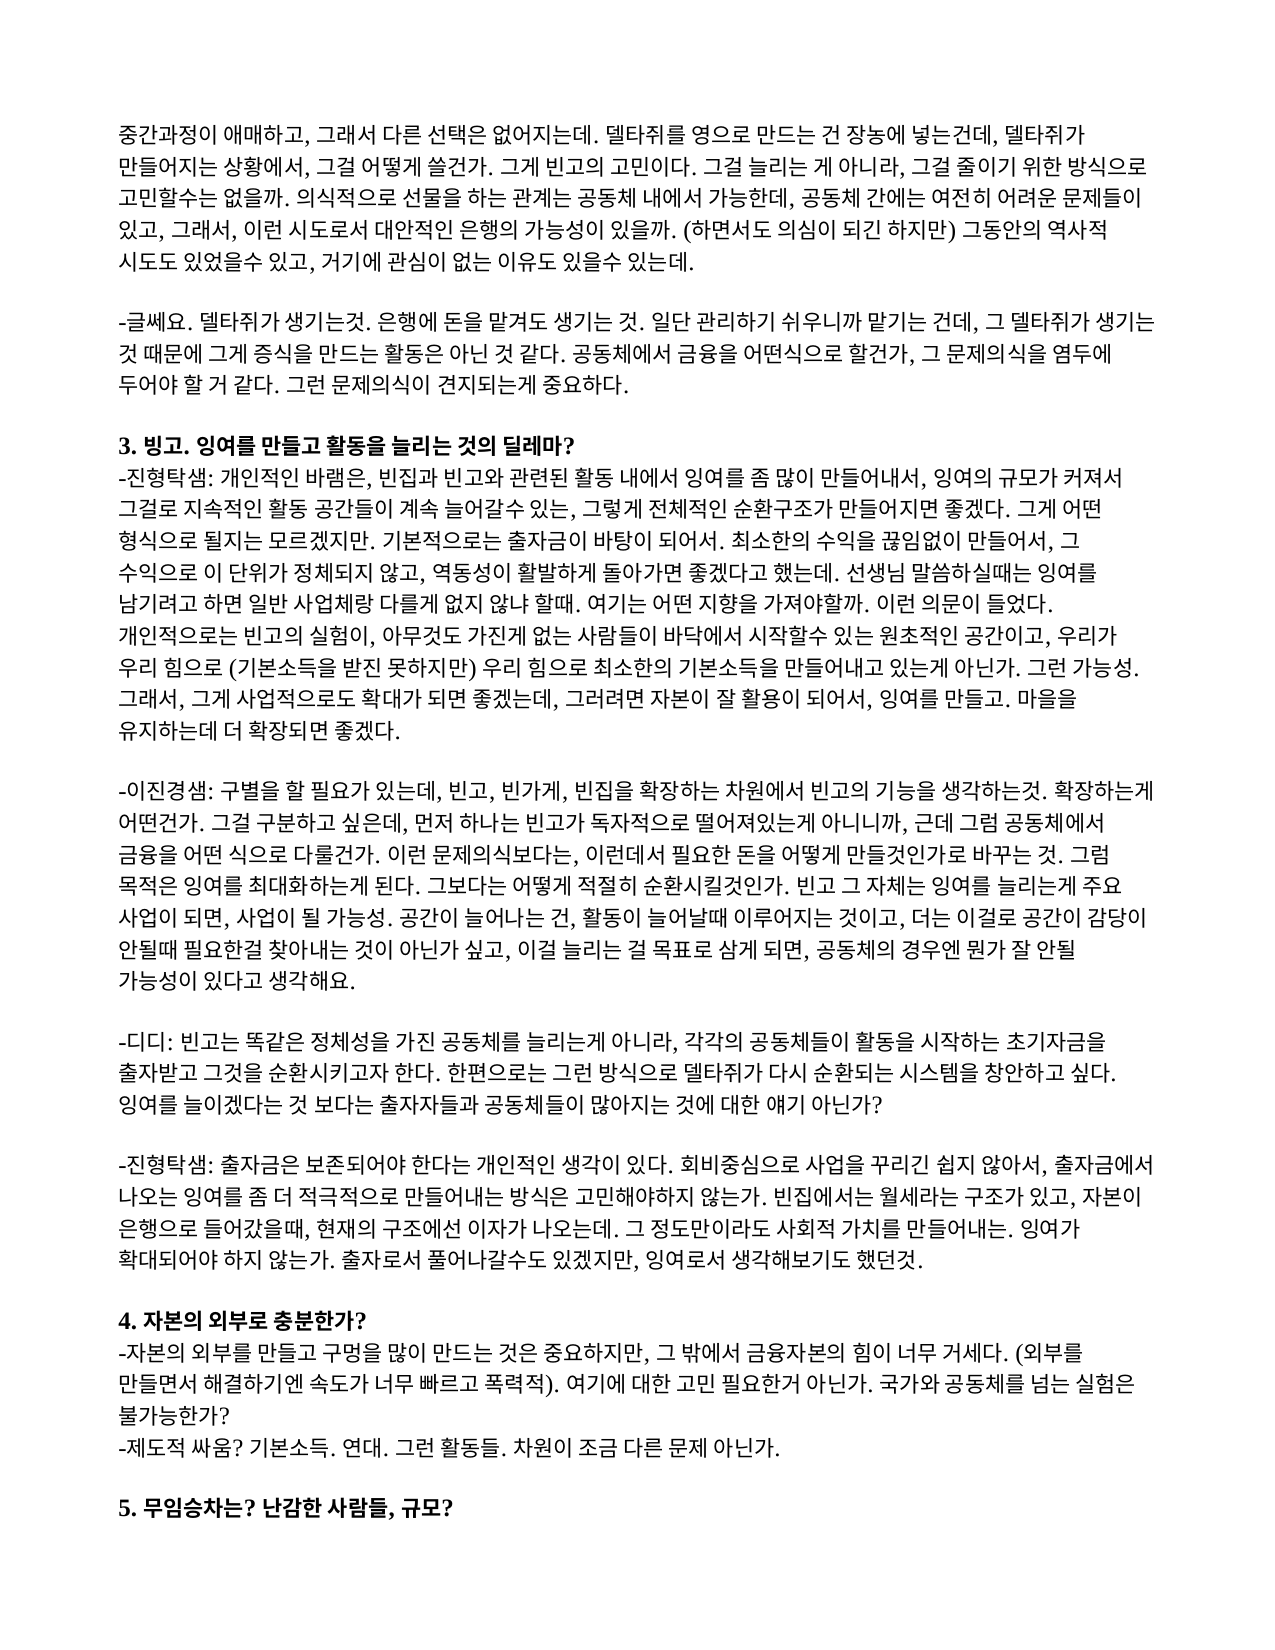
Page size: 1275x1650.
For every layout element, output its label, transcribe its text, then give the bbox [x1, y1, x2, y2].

text 4. 자본의 외부로 충분한가? [118, 1304, 1157, 1336]
text 5. 무임승차는? 난감한 사람들, 규모? [118, 1491, 1157, 1523]
text -자본의 외부를 만들고 구멍을 많이 만드는 것은 중요하지만, 그 밖에서 금융자본의 힘이 너무 거세다. (외부를 만들면서 해결하기엔 속도가 너무 빠르고 폭력적). 여기에 대한 고민 필요한거 아닌가. 국가와 공동체를 넘는 실험은 불가능한가? [118, 1336, 1157, 1431]
text 중간과정이 애매하고, 그래서 다른 선택은 없어지는데. 델타쥐를 영으로 만드는 건 장농에 넣는건데, 델타쥐가 만들어지는 상황에서, 그걸 어떻게 쓸건가. 그게 빈고의 고민이다. 그걸 늘리는 게 아니라, 그걸 줄이기 위한 방식으로 고민할수는 없을까. 의식적으로 선물을 하는 관계는 공동체 내에서 가능한데, 공동체 간에는 여전히 어려운 문제들이 있고, 그래서, 이런 시도로서 대안적인 은행의 가능성이 있을까. (하면서도 의심이 되긴 하지만) 그동안의 역사적 시도도 있었을수 있고, 거기에 관심이 없는 이유도 있을수 있는데. [118, 118, 1157, 276]
text -진형탁샘: 출자금은 보존되어야 한다는 개인적인 생각이 있다. 회비중심으로 사업을 꾸리긴 쉽지 않아서, 출자금에서 나오는 잉여를 좀 더 적극적으로 만들어내는 방식은 고민해야하지 않는가. 빈집에서는 월세라는 구조가 있고, 자본이 은행으로 들어갔을때, 현재의 구조에선 이자가 나오는데. 그 정도만이라도 사회적 가치를 만들어내는. 잉여가 확대되어야 하지 않는가. 출자로서 풀어나갈수도 있겠지만, 잉여로서 생각해보기도 했던것. [118, 1148, 1157, 1275]
text -글쎄요. 델타쥐가 생기는것. 은행에 돈을 맡겨도 생기는 것. 일단 관리하기 쉬우니까 맡기는 건데, 그 델타쥐가 생기는 것 때문에 그게 증식을 만드는 활동은 아닌 것 같다. 공동체에서 금융을 어떤식으로 할건가, 그 문제의식을 염두에 두어야 할 거 같다. 그런 문제의식이 견지되는게 중요하다. [118, 305, 1157, 400]
text -디디: 빈고는 똑같은 정체성을 가진 공동체를 늘리는게 아니라, 각각의 공동체들이 활동을 시작하는 초기자금을 출자받고 그것을 순환시키고자 한다. 한편으로는 그런 방식으로 델타쥐가 다시 순환되는 시스템을 창안하고 싶다. 잉여를 늘이겠다는 것 보다는 출자자들과 공동체들이 많아지는 것에 대한 얘기 아닌가? [118, 1025, 1157, 1120]
text 3. 빙고. 잉여를 만들고 활동을 늘리는 것의 딜레마? [118, 429, 1157, 461]
text -이진경샘: 구별을 할 필요가 있는데, 빈고, 빈가게, 빈집을 확장하는 차원에서 빈고의 기능을 생각하는것. 확장하는게 어떤건가. 그걸 구분하고 싶은데, 먼저 하나는 빈고가 독자적으로 떨어져있는게 아니니까, 근데 그럼 공동체에서 금융을 어떤 식으로 다룰건가. 이런 문제의식보다는, 이런데서 필요한 돈을 어떻게 만들것인가로 바꾸는 것. 그럼 목적은 잉여를 최대화하는게 된다. 그보다는 어떻게 적절히 순환시킬것인가. 빈고 그 자체는 잉여를 늘리는게 주요 사업이 되면, 사업이 될 가능성. 공간이 늘어나는 건, 활동이 늘어날때 이루어지는 것이고, 더는 이걸로 공간이 감당이 안될때 필요한걸 찾아내는 것이 아닌가 싶고, 이걸 늘리는 걸 목표로 삼게 되면, 공동체의 경우엔 뭔가 잘 안될 가능성이 있다고 생각해요. [118, 774, 1157, 996]
text -진형탁샘: 개인적인 바램은, 빈집과 빈고와 관련된 활동 내에서 잉여를 좀 많이 만들어내서, 잉여의 규모가 커져서 그걸로 지속적인 활동 공간들이 계속 늘어갈수 있는, 그렇게 전체적인 순환구조가 만들어지면 좋겠다. 그게 어떤 형식으로 될지는 모르겠지만. 기본적으로는 출자금이 바탕이 되어서. 최소한의 수익을 끊임없이 만들어서, 그 수익으로 이 단위가 정체되지 않고, 역동성이 활발하게 돌아가면 좋겠다고 했는데. 선생님 말씀하실때는 잉여를 남기려고 하면 일반 사업체랑 다를게 없지 않냐 할때. 여기는 어떤 지향을 가져야할까. 이런 의문이 들었다. 개인적으로는 빈고의 실험이, 아무것도 가진게 없는 사람들이 바닥에서 시작할수 있는 원초적인 공간이고, 우리가 우리 힘으로 (기본소득을 받진 못하지만) 우리 힘으로 최소한의 기본소득을 만들어내고 있는게 아닌가. 그런 가능성. 그래서, 그게 사업적으로도 확대가 되면 좋겠는데, 그러려면 자본이 잘 활용이 되어서, 잉여를 만들고. 마을을 유지하는데 더 확장되면 좋겠다. [118, 461, 1157, 746]
text -제도적 싸움? 기본소득. 연대. 그런 활동들. 차원이 조금 다른 문제 아닌가. [118, 1431, 1157, 1462]
